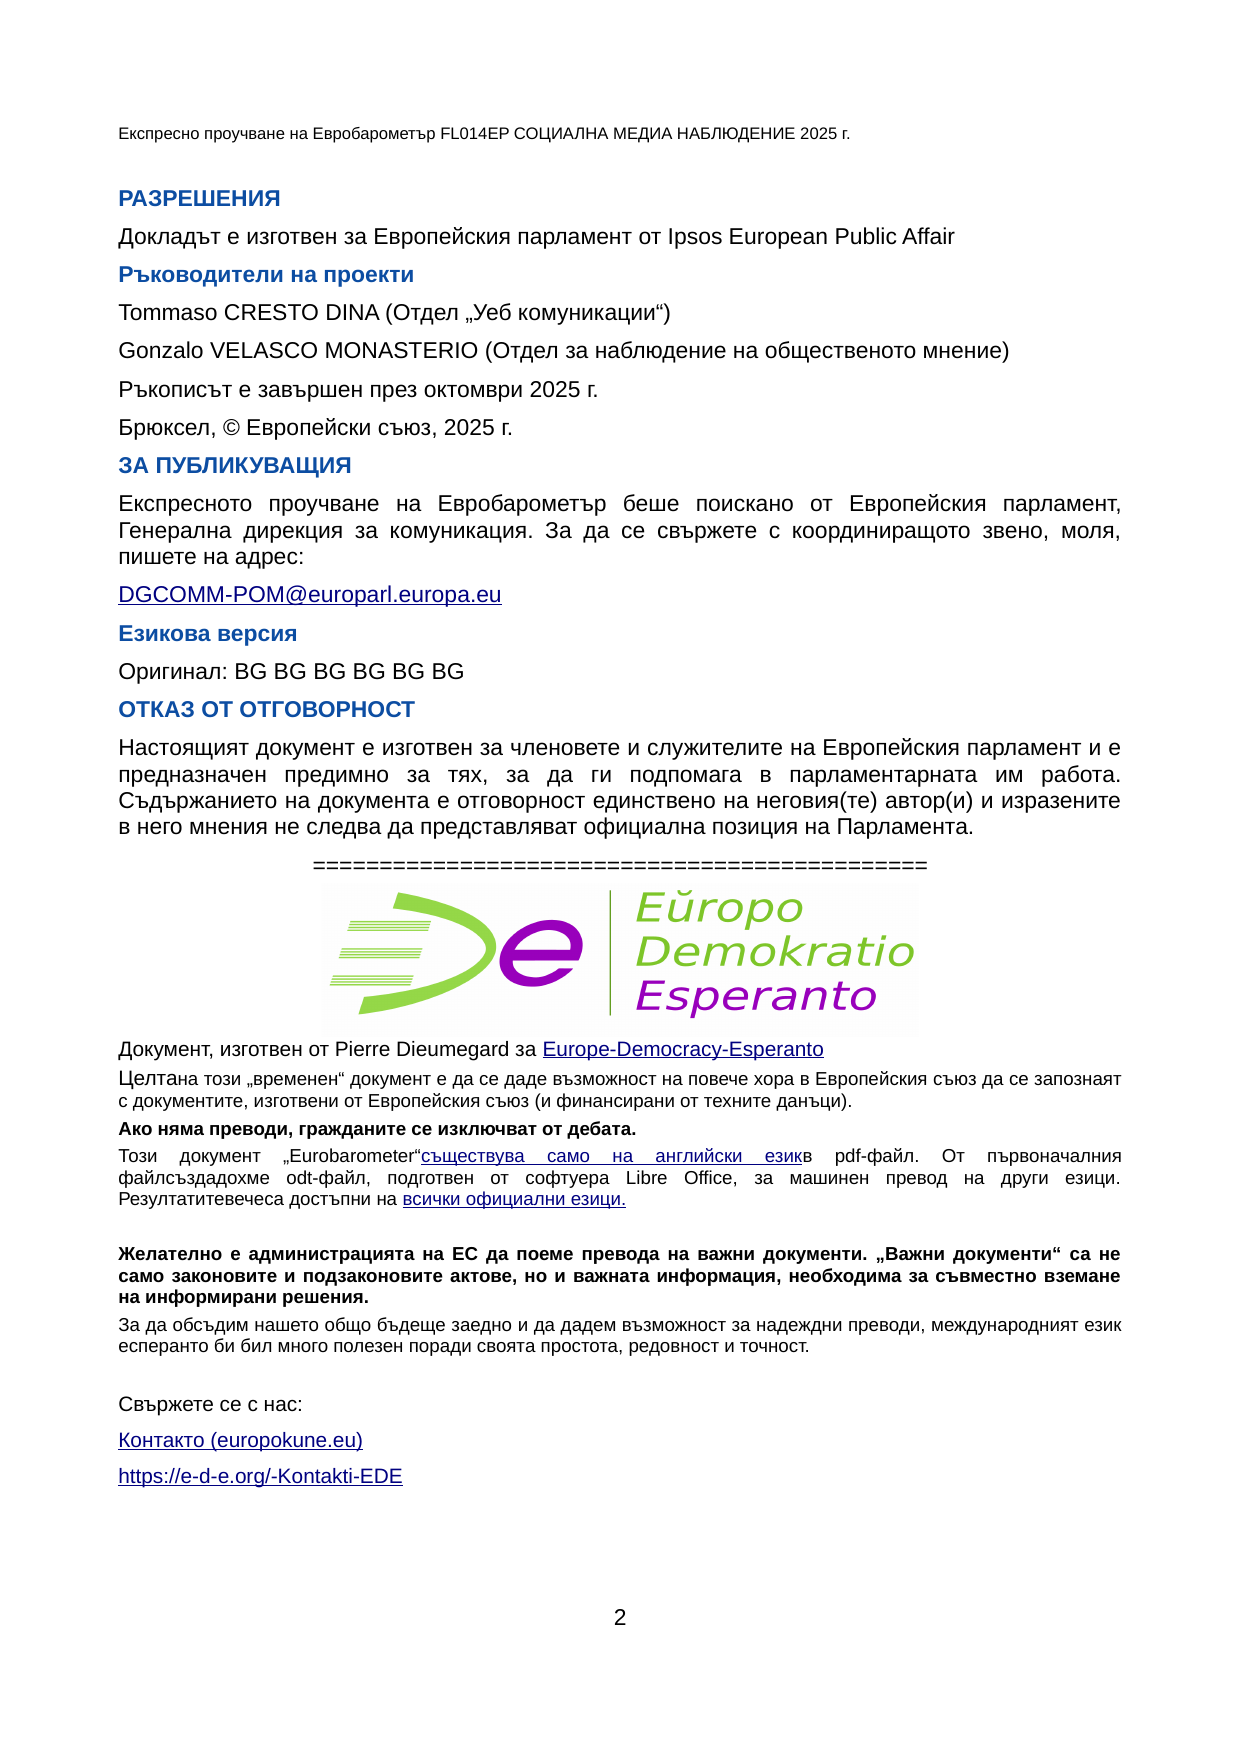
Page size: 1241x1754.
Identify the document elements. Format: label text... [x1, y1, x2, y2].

text Документ, изготвен от Pierre Dieumegard за Europe-Democracy-Esperanto [118, 890, 1122, 1060]
text DGCOMM-POM@europarl.europa.eu [118, 581, 1122, 608]
text Оригинал: BG BG BG BG BG BG [118, 658, 1122, 684]
text Експресното проучване на Евробарометър беше поискано от Европейския парламент, Генерална дирекция за комуникация. За да се свържете с координиращото звено, моля, пишете на адрес: [118, 490, 1122, 569]
text Езикова версия [118, 619, 1122, 646]
text РАЗРЕШЕНИЯ [118, 184, 1122, 211]
text Tommaso CRESTO DINA (Отдел „Уеб комуникации“) [118, 299, 1122, 326]
text ============================================== [118, 852, 1122, 878]
text Ако няма преводи, гражданите се изключват от дебата. [118, 1117, 1122, 1139]
text Докладът е изготвен за Европейския парламент от Ipsos European Public Affair [118, 223, 1122, 249]
text Настоящият документ е изготвен за членовете и служителите на Европейския парламент и е предназначен предимно за тях, за да ги подпомага в парламентарната им работа. Съдържанието на документа е отговорност единствено на неговия(те) автор(и) и изразените в него мнения не следва да представляват официална позиция на Парламента. [118, 734, 1122, 840]
text https://e-d-e.org/-Kontakti-EDE [118, 1464, 1122, 1488]
text ОТКАЗ ОТ ОТГОВОРНОСТ [118, 696, 1122, 722]
text Контакто (europokune.eu) [118, 1428, 1122, 1452]
text Целтана този „временен“ документ е да се даде възможност на повече хора в Европейския съюз да се запознаят с документите, изготвени от Европейския съюз (и финансирани от техните данъци). [118, 1066, 1122, 1112]
text Този документ „Eurobarometer“съществува само на английски езикв pdf-файл. От първоначалния файлсъздадохме odt-файл, подготвен от софтуера Libre Office, за машинен превод на други езици. Резултатитевечеса достъпни на всички официални езици. [118, 1145, 1122, 1209]
text Свържете се с нас: [118, 1392, 1122, 1416]
text Желателно е администрацията на ЕС да поеме превода на важни документи. „Важни документи“ са не само законовите и подзаконовите актове, но и важната информация, необходима за съвместно вземане на информирани решения. [118, 1243, 1122, 1307]
text ЗА ПУБЛИКУВАЩИЯ [118, 452, 1122, 478]
text Ръкописът е завършен през октомври 2025 г. [118, 376, 1122, 402]
picture [321, 883, 919, 1037]
text Gonzalo VELASCO MONASTERIO (Отдел за наблюдение на общественото мнение) [118, 337, 1122, 364]
text За да обсъдим нашето общо бъдеще заедно и да дадем възможност за надеждни преводи, международният език есперанто би бил много полезен поради своята простота, редовност и точност. [118, 1313, 1122, 1356]
text Брюксел, © Европейски съюз, 2025 г. [118, 414, 1122, 440]
text Ръководители на проекти [118, 261, 1122, 287]
